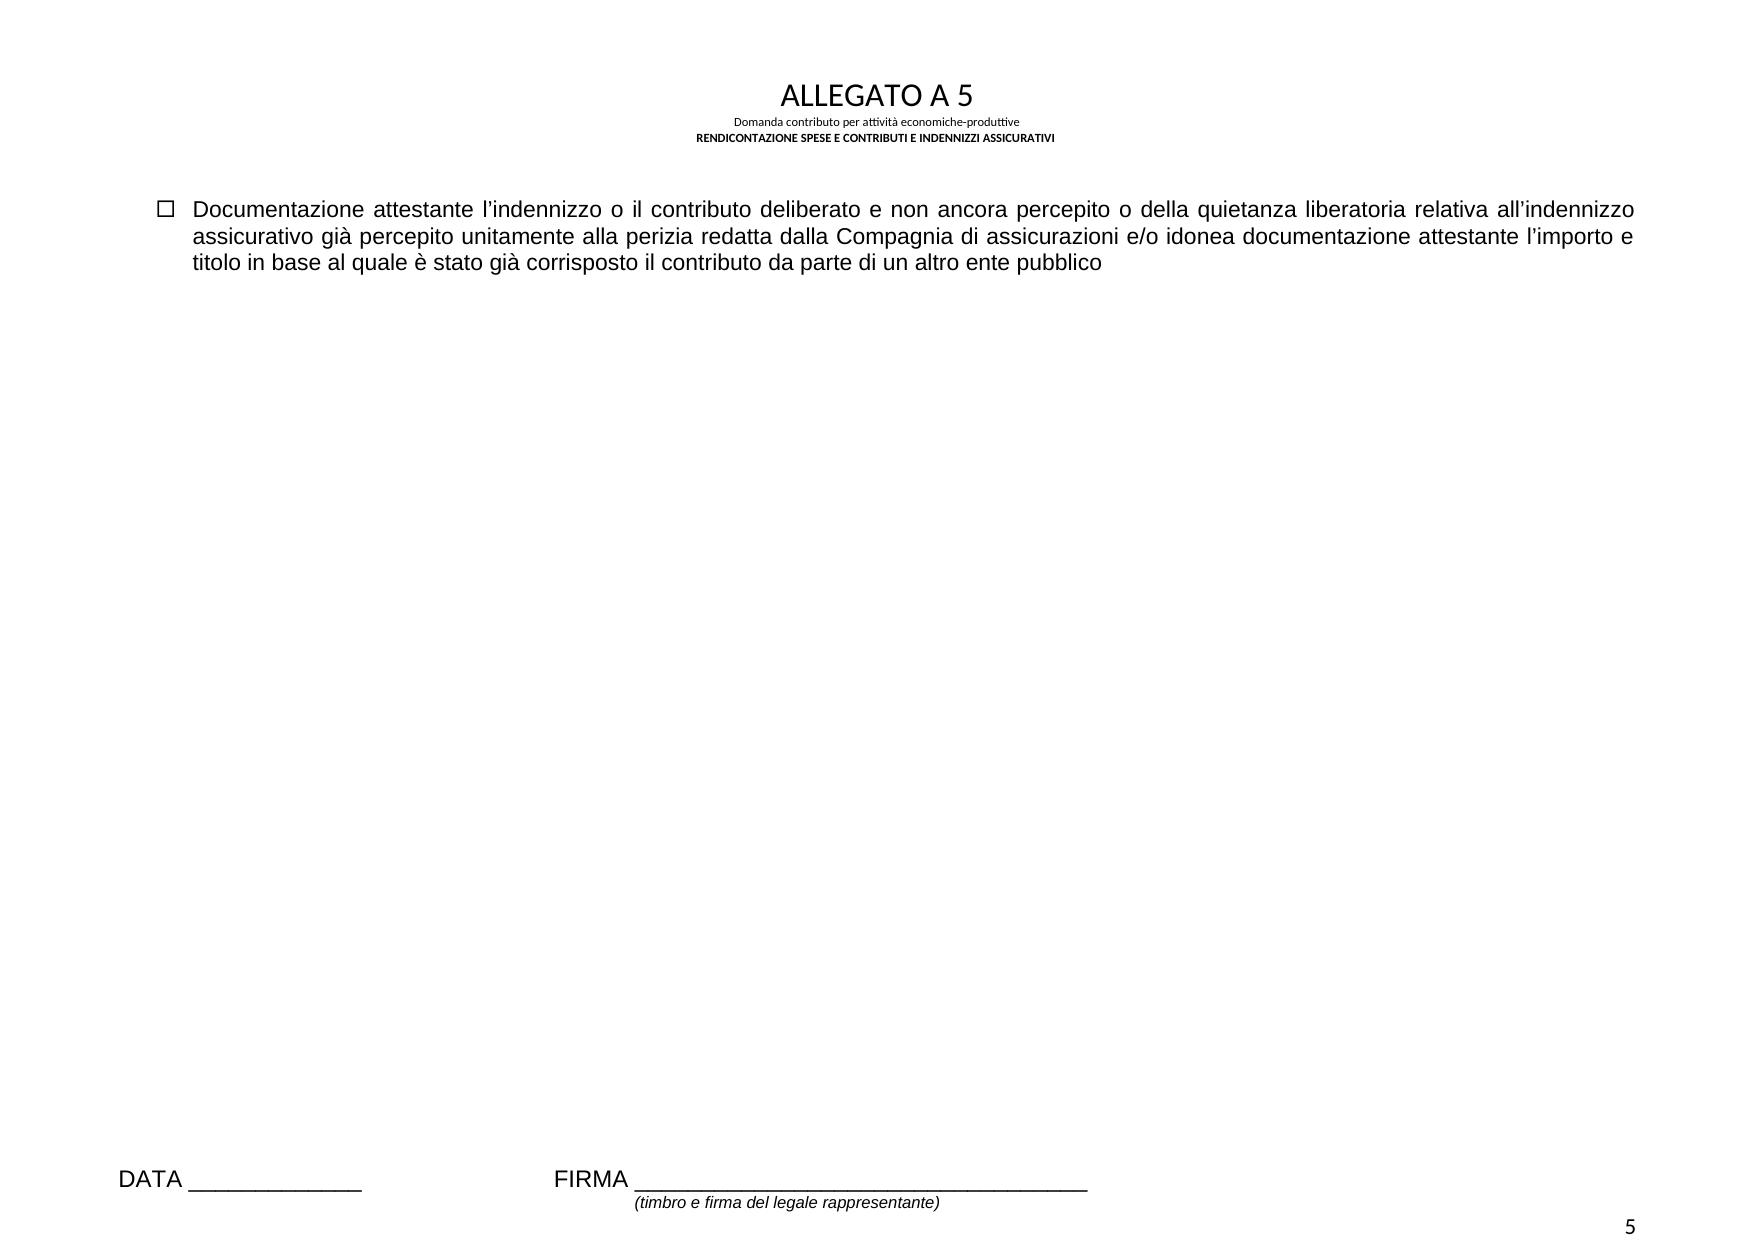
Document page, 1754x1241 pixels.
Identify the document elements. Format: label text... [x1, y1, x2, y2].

list Documentazione attestante l’indennizzo o il contributo deliberato e non ancora percepito o della quietanza liberatoria relativa all’indennizzo assicurativo già percepito unitamente alla perizia redatta dalla Compagnia di assicurazioni e/o idonea documentazione attestante l’importo e titolo in base al quale è stato già corrisposto il contributo da parte di un altro ente pubblico [155, 196, 1636, 275]
